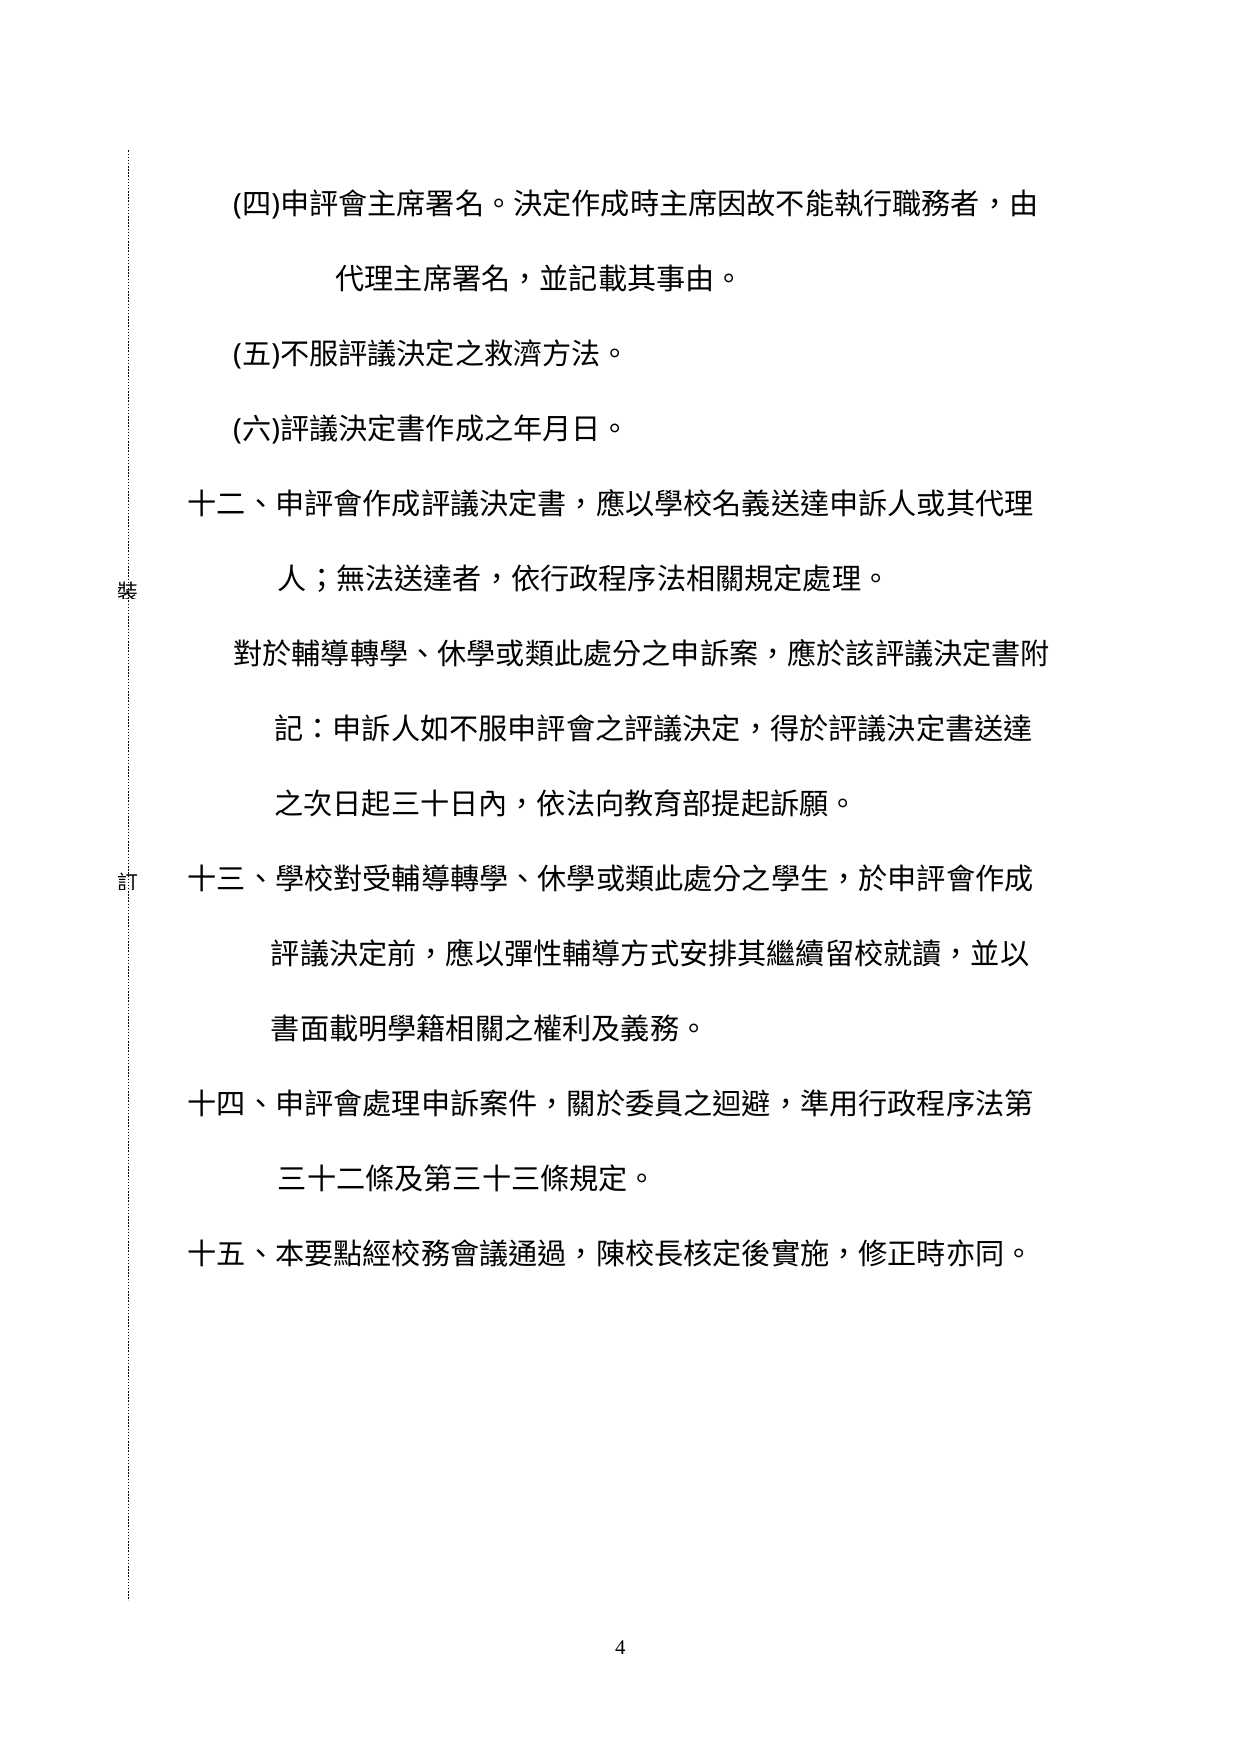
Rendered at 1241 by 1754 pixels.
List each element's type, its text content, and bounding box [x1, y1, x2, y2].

text 十五、本要點經校務會議通過，陳校長核定後實施，修正時亦同。 [187, 1214, 1053, 1289]
text 十二、申評會作成評議決定書，應以學校名義送達申訴人或其代理人；無法送達者，依行政程序法相關規定處理。 [187, 464, 1053, 614]
text (四)申評會主席署名。決定作成時主席因故不能執行職務者，由代理主席署名，並記載其事由。 [187, 164, 1053, 314]
text (六)評議決定書作成之年月日。 [187, 389, 1053, 464]
text 十四、申評會處理申訴案件，關於委員之迴避，準用行政程序法第三十二條及第三十三條規定。 [187, 1064, 1053, 1214]
text 十三、學校對受輔導轉學、休學或類此處分之學生，於申評會作成評議決定前，應以彈性輔導方式安排其繼續留校就讀，並以書面載明學籍相關之權利及義務。 [187, 839, 1053, 1064]
text 對於輔導轉學、休學或類此處分之申訴案，應於該評議決定書附記：申訴人如不服申評會之評議決定，得於評議決定書送達之次日起三十日內，依法向教育部提起訴願。 [187, 614, 1053, 839]
text (五)不服評議決定之救濟方法。 [187, 314, 1053, 389]
